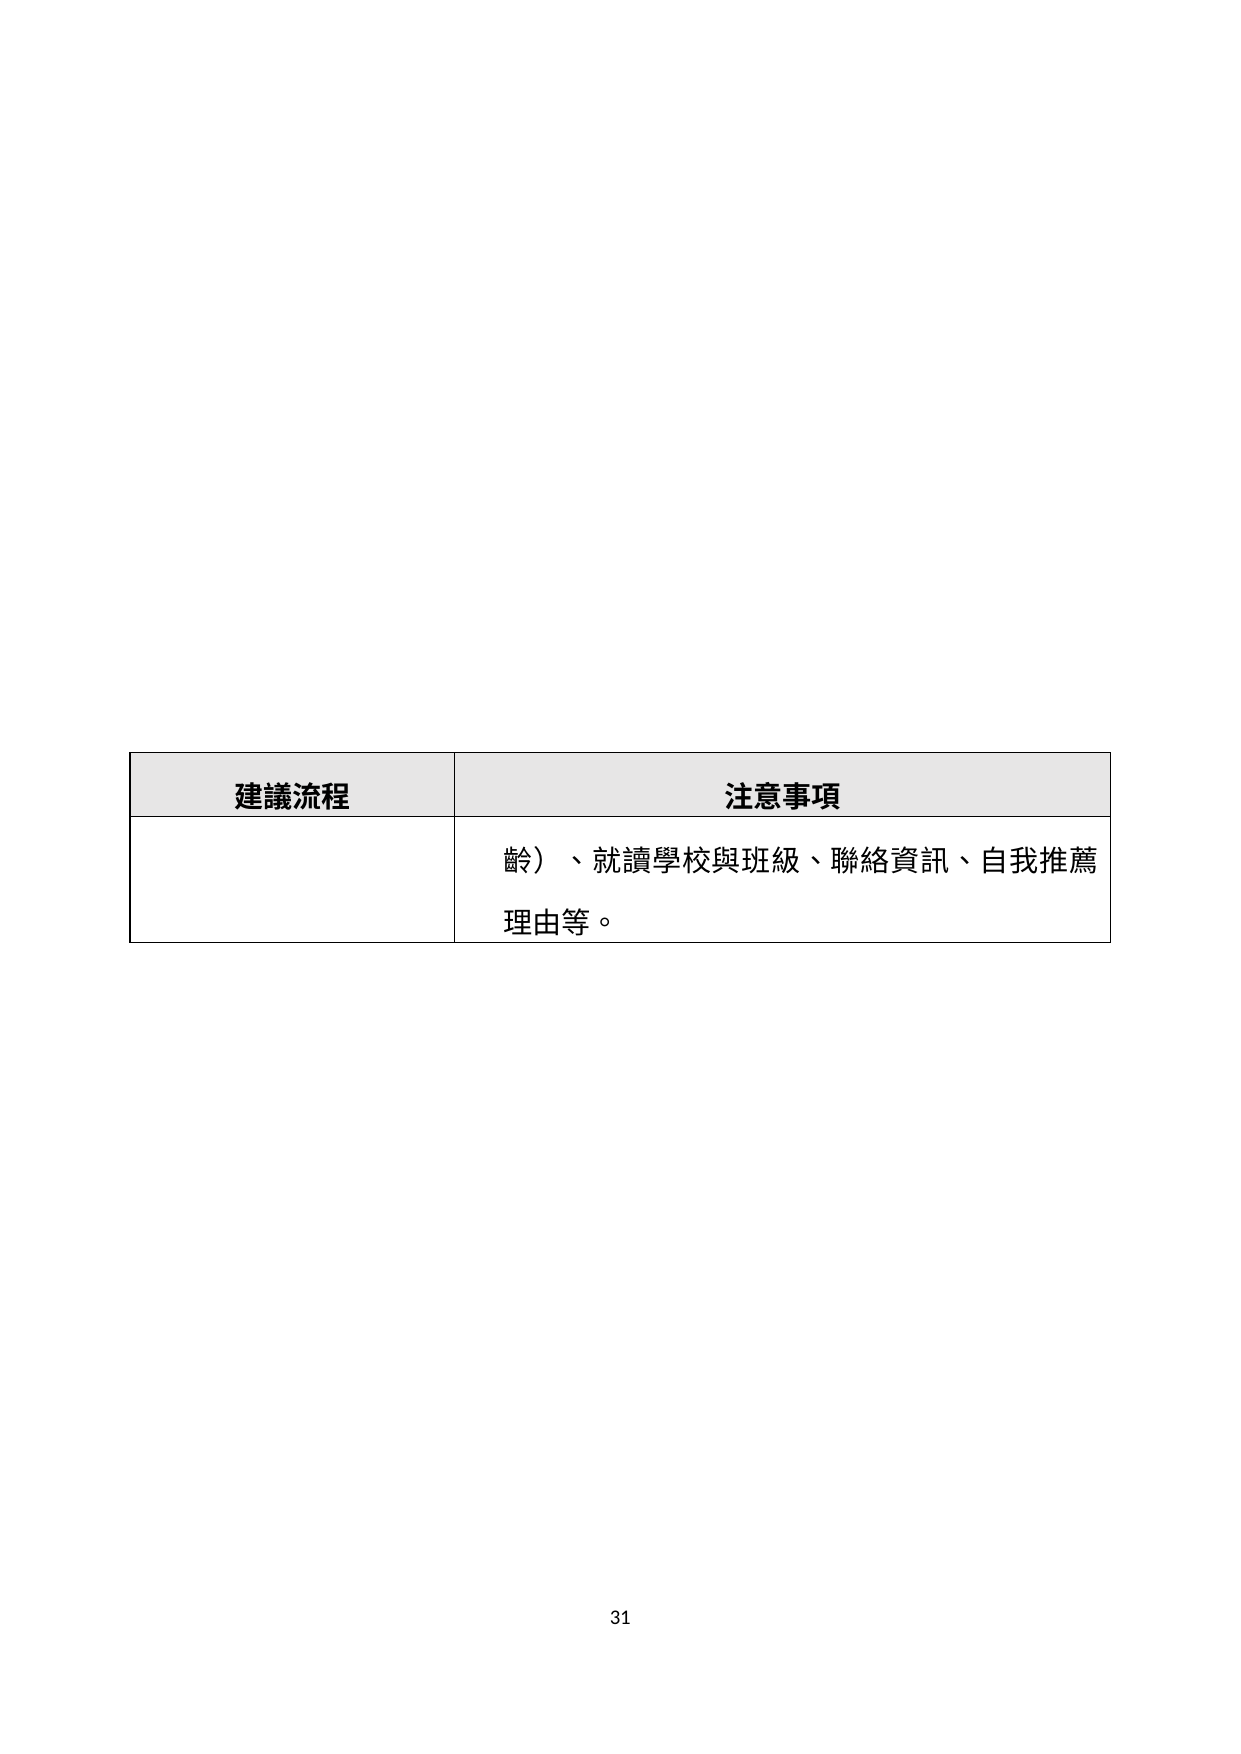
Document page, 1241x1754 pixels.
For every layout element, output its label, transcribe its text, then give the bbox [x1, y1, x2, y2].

table_cell [131, 817, 454, 942]
table_cell 依機關需求擬定格式，通常蒐集兒少個人資料包含：姓名、出生年月日（據以判斷兒少年齡）、就讀學校與班級、聯絡資訊、自我推薦理由等。 附「個人資料保護聲明」。 3. 格式範例如附件1。 [455, 817, 1110, 942]
table_header 注意事項 [455, 753, 1110, 816]
table_header 建議流程 [131, 753, 454, 816]
